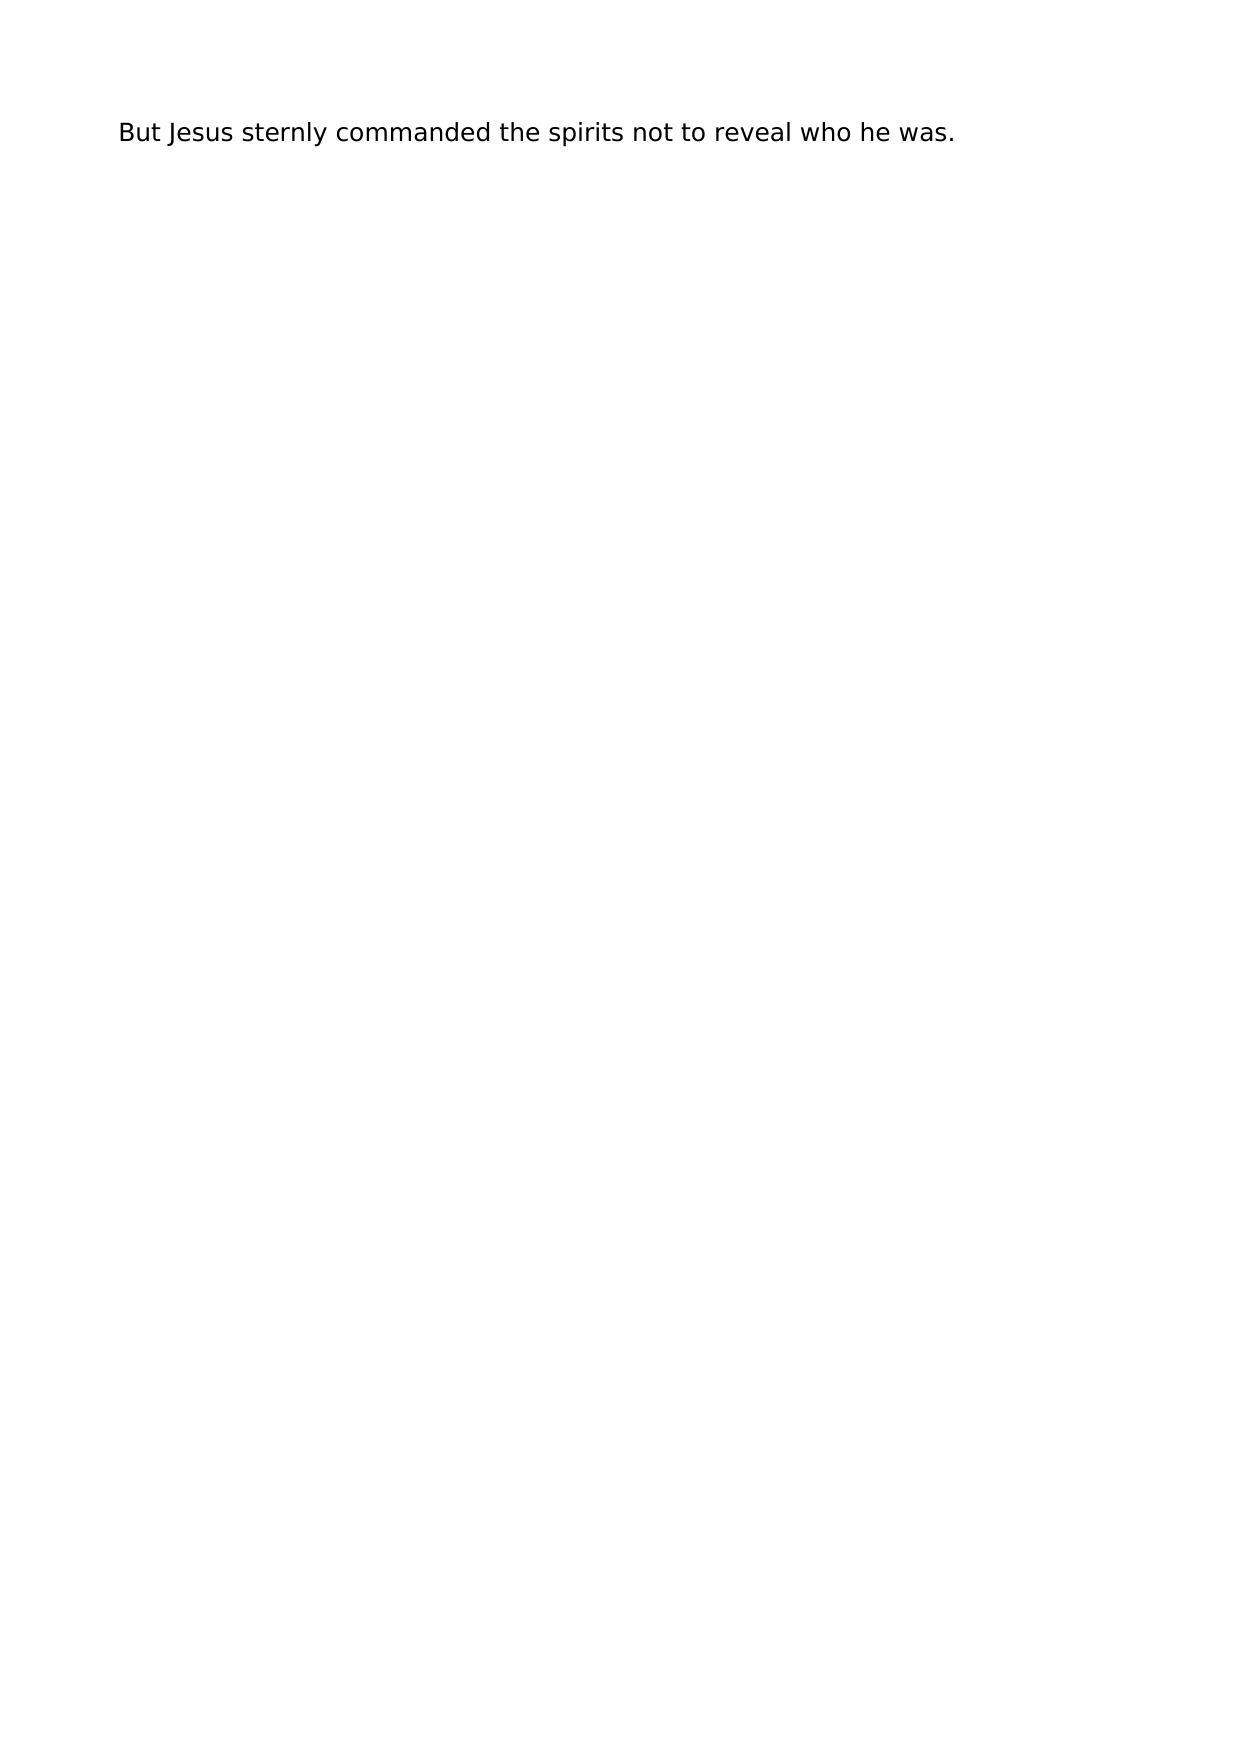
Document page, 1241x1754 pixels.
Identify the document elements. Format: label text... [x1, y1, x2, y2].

text But Jesus sternly commanded the spirits not to reveal who he was. [118, 118, 1122, 147]
